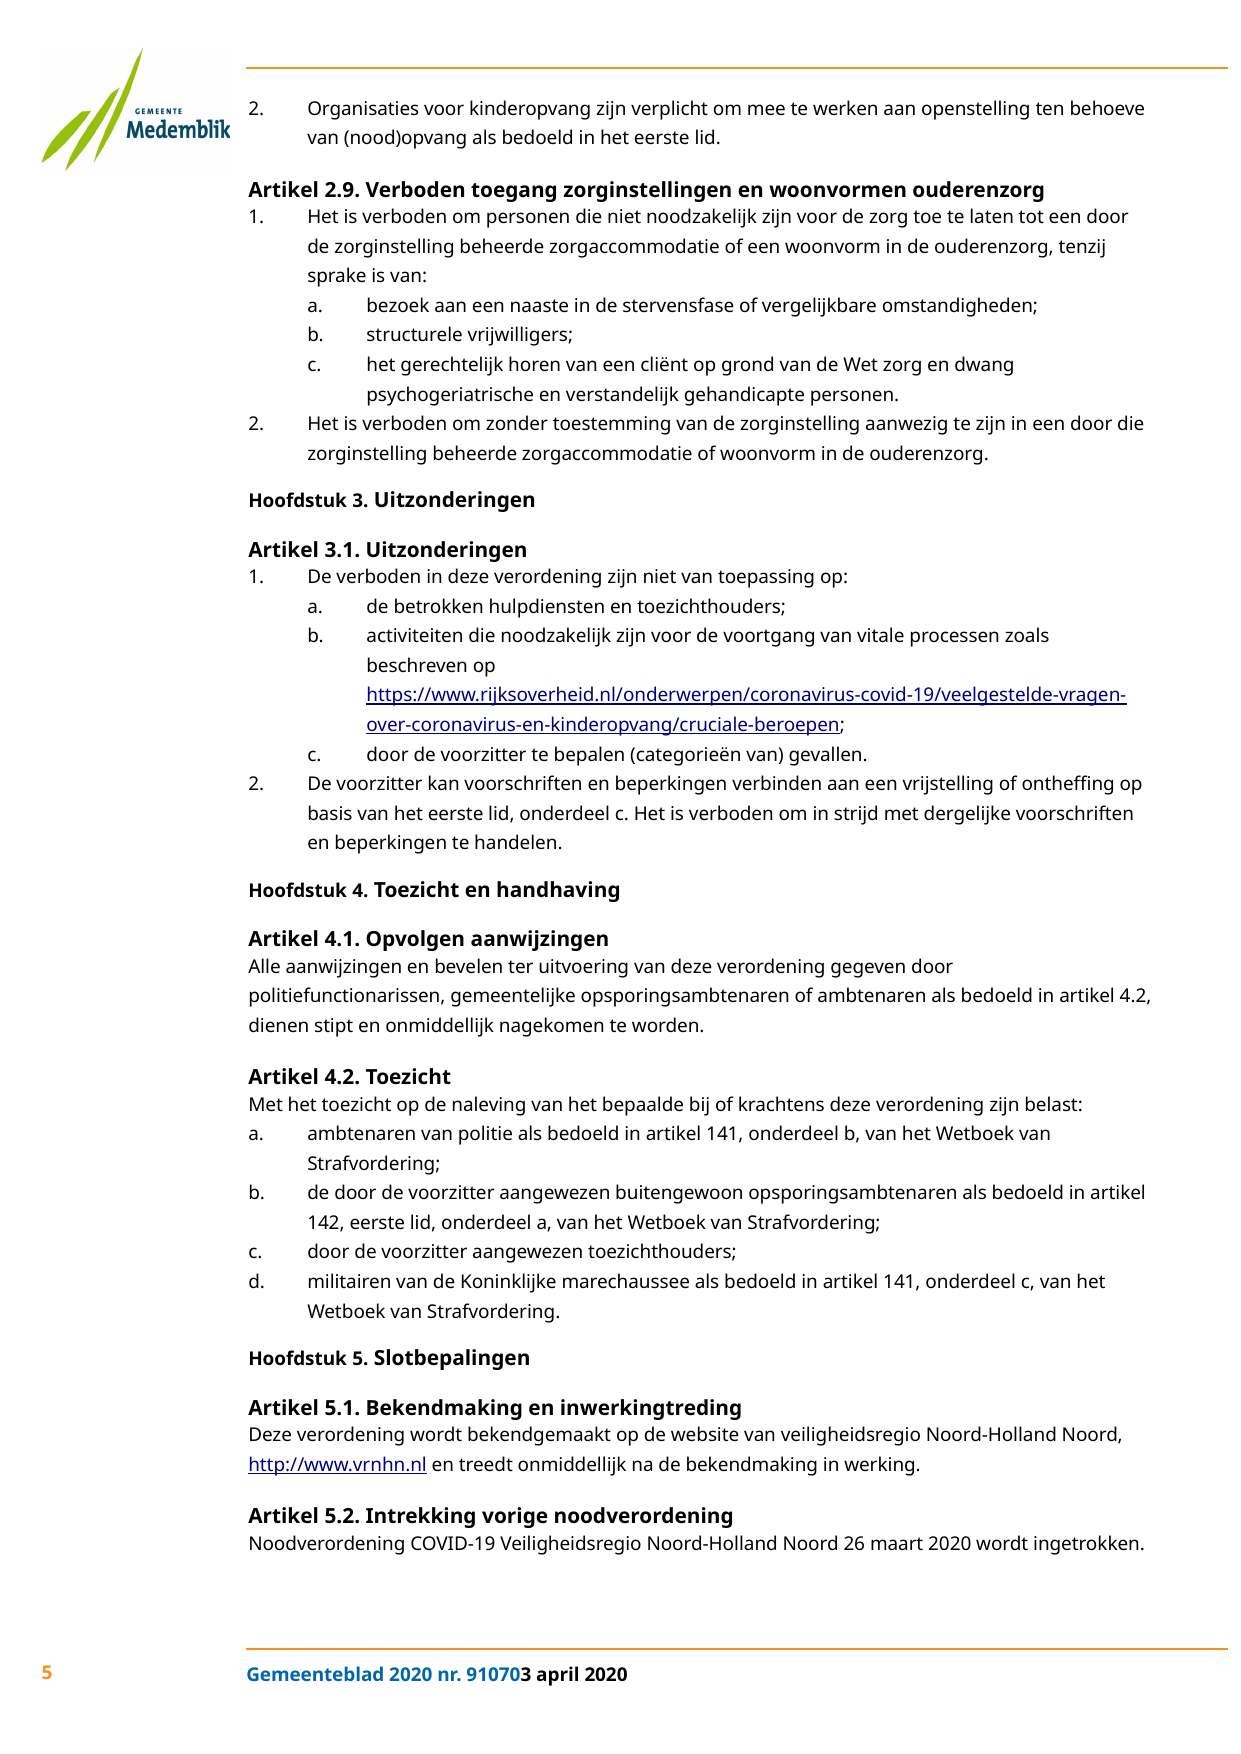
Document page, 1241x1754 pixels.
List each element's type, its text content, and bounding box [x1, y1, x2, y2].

list Het is verboden om zonder toestemming van de zorginstelling aanwezig te zijn in een door die zorginstelling beheerde zorgaccommodatie of woonvorm in de ouderenzorg. [248, 410, 1152, 466]
list militairen van de Koninklijke marechaussee als bedoeld in artikel 141, onderdeel c, van het Wetboek van Strafvordering. [248, 1268, 1152, 1324]
text Artikel 4.1. Opvolgen aanwijzingen [248, 924, 1152, 953]
text Deze verordening wordt bekendgemaakt op de website van veiligheidsregio Noord-Holland Noord, http://www.vrnhn.nl en treedt onmiddellijk na de bekendmaking in werking. [248, 1421, 1152, 1477]
text Alle aanwijzingen en bevelen ter uitvoering van deze verordening gegeven door politiefunctionarissen, gemeentelijke opsporingsambtenaren of ambtenaren als bedoeld in artikel 4.2, dienen stipt en onmiddellijk nagekomen te worden. [248, 953, 1152, 1038]
text Artikel 2.9. Verboden toegang zorginstellingen en woonvormen ouderenzorg [248, 175, 1152, 203]
text Artikel 3.1. Uitzonderingen [248, 535, 1152, 563]
list activiteiten die noodzakelijk zijn voor de voortgang van vitale processen zoals beschreven op https://www.rijksoverheid.nl/onderwerpen/coronavirus-covid-19/veelgestelde-vragen-over-coronavirus-en-kinderopvang/cruciale-beroepen; [307, 622, 1152, 737]
list bezoek aan een naaste in de stervensfase of vergelijkbare omstandigheden; [307, 292, 1152, 318]
text Artikel 5.1. Bekendmaking en inwerkingtreding [248, 1393, 1152, 1421]
text Artikel 4.2. Toezicht [248, 1062, 1152, 1091]
picture [41, 47, 231, 172]
text Hoofdstuk 5. Slotbepalingen [248, 1343, 1152, 1372]
list door de voorzitter aangewezen toezichthouders; [248, 1239, 1152, 1264]
list De voorzitter kan voorschriften en beperkingen verbinden aan een vrijstelling of ontheffing op basis van het eerste lid, onderdeel c. Het is verboden om in strijd met dergelijke voorschriften en beperkingen te handelen. [248, 770, 1152, 855]
list door de voorzitter te bepalen (categorieën van) gevallen. [307, 741, 1152, 766]
list Organisaties voor kinderopvang zijn verplicht om mee te werken aan openstelling ten behoeve van (nood)opvang als bedoeld in het eerste lid. [248, 95, 1152, 150]
text Artikel 5.2. Intrekking vorige noodverordening [248, 1501, 1152, 1530]
list ambtenaren van politie als bedoeld in artikel 141, onderdeel b, van het Wetboek van Strafvordering; [248, 1120, 1152, 1176]
text Noodverordening COVID-19 Veiligheidsregio Noord-Holland Noord 26 maart 2020 wordt ingetrokken. [248, 1530, 1152, 1555]
list het gerechtelijk horen van een cliënt op grond van de Wet zorg en dwang psychogeriatrische en verstandelijk gehandicapte personen. [307, 351, 1152, 406]
list Het is verboden om personen die niet noodzakelijk zijn voor de zorg toe te laten tot een door de zorginstelling beheerde zorgaccommodatie of een woonvorm in de ouderenzorg, tenzij sprake is van: [248, 203, 1152, 288]
list De verboden in deze verordening zijn niet van toepassing op: [248, 563, 1152, 589]
list de door de voorzitter aangewezen buitengewoon opsporingsambtenaren als bedoeld in artikel 142, eerste lid, onderdeel a, van het Wetboek van Strafvordering; [248, 1179, 1152, 1235]
list de betrokken hulpdiensten en toezichthouders; [307, 593, 1152, 618]
text Met het toezicht op de naleving van het bepaalde bij of krachtens deze verordening zijn belast: [248, 1091, 1152, 1117]
text Hoofdstuk 4. Toezicht en handhaving [248, 875, 1152, 903]
list structurele vrijwilligers; [307, 322, 1152, 347]
text Hoofdstuk 3. Uitzonderingen [248, 486, 1152, 514]
